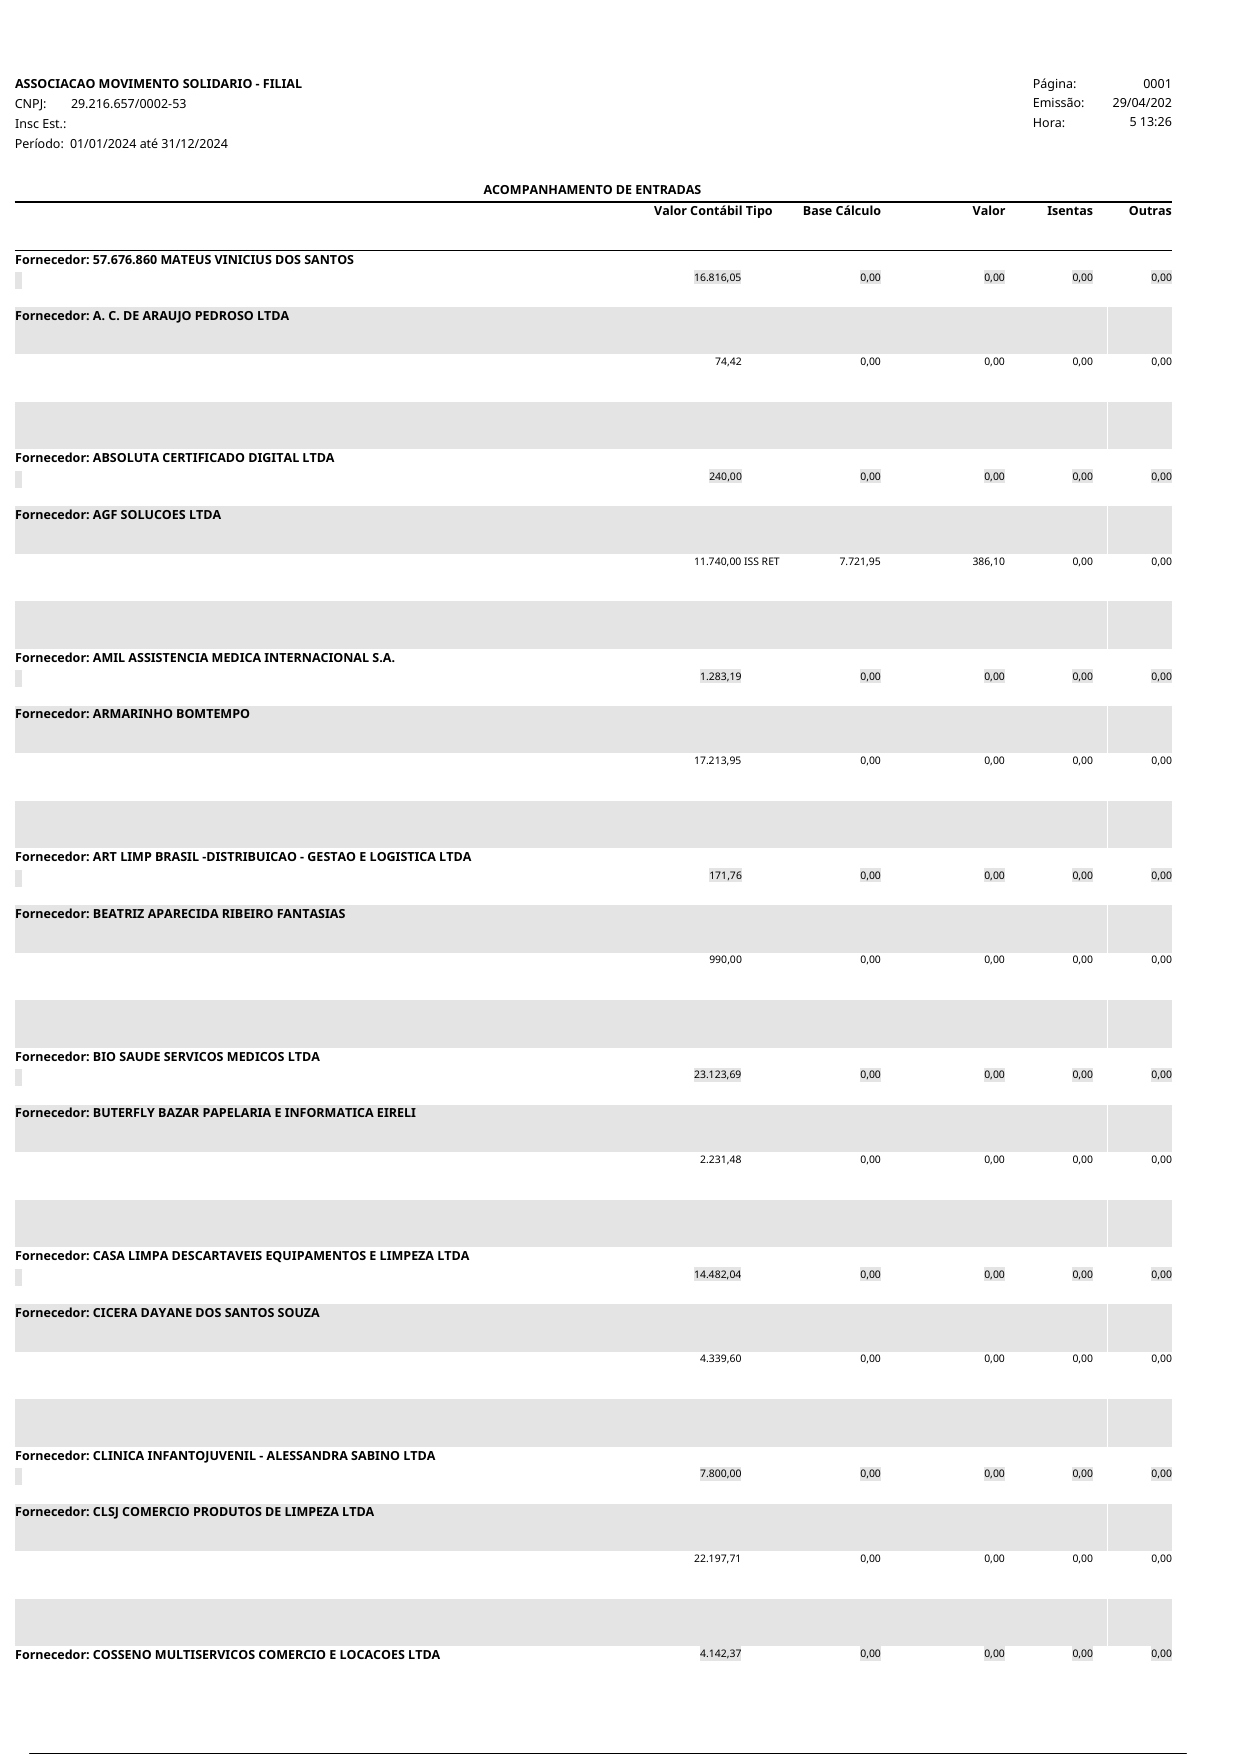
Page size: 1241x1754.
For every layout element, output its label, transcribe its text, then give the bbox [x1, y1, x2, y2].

table_cell [1033, 1599, 1107, 1646]
table_cell 0,00 [972, 649, 1033, 706]
table_cell [15, 953, 654, 1000]
table_cell Fornecedor: BEATRIZ APARECIDA RIBEIRO FANTASIAS1 [15, 905, 654, 953]
table_cell [654, 402, 803, 449]
table_cell 0,00 [803, 1152, 972, 1200]
table_cell 7.800,00 [654, 1447, 803, 1503]
table_cell 0,00 [1033, 753, 1107, 801]
table_cell Outras [1108, 203, 1172, 250]
table_cell 0,00 [1108, 849, 1172, 905]
table_cell [1033, 1200, 1107, 1247]
table_cell 0,00 [803, 753, 972, 801]
table_cell 0,00 [1033, 354, 1107, 402]
table_cell 0,00 [803, 849, 972, 905]
table_cell [654, 601, 803, 649]
table_cell [1033, 1399, 1107, 1447]
table_cell [972, 1399, 1033, 1447]
table_cell [1033, 706, 1107, 753]
table_cell 0,00 [972, 1551, 1033, 1599]
table_cell 0,00 [1033, 649, 1107, 706]
table_cell 4.142,37 [654, 1646, 803, 1671]
table_cell [803, 601, 972, 649]
table_cell [1108, 905, 1172, 953]
table_cell [1108, 706, 1172, 753]
table_cell 0,00 [803, 1352, 972, 1399]
table_header ASSOCIACAO MOVIMENTO SOLIDARIO - FILIAL CNPJ: 29.216.657/0002-53 Insc Est.: Período: 01/01/2024 até 31/12/2024 [15, 75, 483, 201]
table_cell [1033, 402, 1107, 449]
table_cell 17.213,95 [654, 753, 803, 801]
table_cell [803, 1105, 972, 1152]
table_cell [654, 1000, 803, 1048]
table_cell 0,00 [1033, 1152, 1107, 1200]
table_cell Fornecedor: CICERA DAYANE DOS SANTOS SOUZA1 [15, 1304, 654, 1352]
table_cell 1 [15, 1200, 654, 1247]
table_cell [1108, 1200, 1172, 1247]
table_cell [803, 1599, 972, 1646]
table_cell 0,00 [1108, 1447, 1172, 1503]
table_cell 22.197,71 [654, 1551, 803, 1599]
table_cell 0,00 [1108, 1352, 1172, 1399]
table_cell 0,00 [1108, 251, 1172, 307]
table_cell 0,00 [1108, 953, 1172, 1000]
table_cell 0,00 [803, 251, 972, 307]
table_cell Fornecedor: BUTERFLY BAZAR PAPELARIA E INFORMATICA EIRELI1 [15, 1105, 654, 1152]
table_cell 0,00 [972, 1447, 1033, 1503]
table_cell [972, 1105, 1033, 1152]
table_cell [654, 506, 803, 554]
table_cell [15, 1551, 654, 1599]
table_cell 0,00 [972, 354, 1033, 402]
table_cell [803, 506, 972, 554]
table_cell 1 [15, 601, 654, 649]
table_cell [803, 905, 972, 953]
table_cell 0,00 [1033, 1447, 1107, 1503]
table_cell [15, 1352, 654, 1399]
table_cell 0,00 [1108, 1646, 1172, 1671]
table_cell [1108, 801, 1172, 848]
table_cell [1108, 506, 1172, 554]
table_cell [972, 402, 1033, 449]
table_cell 0,00 [972, 1152, 1033, 1200]
table_cell [1108, 1000, 1172, 1048]
table_cell [972, 801, 1033, 848]
table_cell [803, 706, 972, 753]
table_cell 386,10 [972, 554, 1033, 601]
table_cell Base Cálculo [803, 203, 972, 250]
table_cell [972, 706, 1033, 753]
table_cell 1 [15, 1000, 654, 1048]
table_cell 0,00 [1033, 1646, 1107, 1671]
table_cell 0,00 [972, 1048, 1033, 1104]
table_cell Fornecedor: CLSJ COMERCIO PRODUTOS DE LIMPEZA LTDA1 [15, 1504, 654, 1551]
table_cell Fornecedor: 57.676.860 MATEUS VINICIUS DOS SANTOS 1 [15, 251, 654, 307]
table_cell 7.721,95 [803, 554, 972, 601]
table_cell [1033, 1105, 1107, 1152]
table_cell 0,00 [1033, 1248, 1107, 1304]
table_cell 0,00 [1108, 649, 1172, 706]
table_cell 0,00 [972, 1352, 1033, 1399]
table_cell Valor Contábil Tipo [654, 203, 803, 250]
table_cell [15, 753, 654, 801]
table_cell [654, 1304, 803, 1352]
table_cell 0,00 [1108, 1248, 1172, 1304]
table_cell 0,00 [1033, 849, 1107, 905]
table_header [972, 75, 1033, 201]
table_cell [972, 601, 1033, 649]
table_cell [803, 1000, 972, 1048]
table_cell 171,76 [654, 849, 803, 905]
table_cell 990,00 [654, 953, 803, 1000]
table_cell 0,00 [1033, 1551, 1107, 1599]
table_cell 0,00 [803, 953, 972, 1000]
table_cell [1033, 506, 1107, 554]
table_cell 0,00 [972, 450, 1033, 506]
table_cell Fornecedor: AGF SOLUCOES LTDA1 [15, 506, 654, 554]
table_cell [654, 706, 803, 753]
table_cell 0,00 [803, 1048, 972, 1104]
table_cell [1108, 1304, 1172, 1352]
table_cell 23.123,69 [654, 1048, 803, 1104]
table_cell Valor [972, 203, 1033, 250]
table_cell [1108, 307, 1172, 354]
table_cell [1108, 1399, 1172, 1447]
table_cell 0,00 [972, 753, 1033, 801]
table_cell [972, 506, 1033, 554]
table_cell [654, 1105, 803, 1152]
table_cell 16.816,05 [654, 251, 803, 307]
table_cell 4.339,60 [654, 1352, 803, 1399]
table_cell 0,00 [803, 1646, 972, 1671]
table_cell 0,00 [972, 1248, 1033, 1304]
table_cell [972, 1200, 1033, 1247]
table_cell [1033, 801, 1107, 848]
table_cell [654, 1504, 803, 1551]
table_cell [15, 1152, 654, 1200]
table_cell 0,00 [1033, 554, 1107, 601]
table_cell 0,00 [972, 1646, 1033, 1671]
table_cell Fornecedor: ART LIMP BRASIL -DISTRIBUICAO - GESTAO E LOGISTICA LTDA 1 [15, 849, 654, 905]
table_cell [1108, 1599, 1172, 1646]
table_cell 0,00 [1108, 1152, 1172, 1200]
table_cell 0,00 [1033, 953, 1107, 1000]
table_cell Fornecedor: CASA LIMPA DESCARTAVEIS EQUIPAMENTOS E LIMPEZA LTDA 1 [15, 1248, 654, 1304]
table_cell 0,00 [1108, 753, 1172, 801]
table_cell 1 [15, 402, 654, 449]
table_cell 0,00 [1108, 1551, 1172, 1599]
table_cell Isentas [1033, 203, 1107, 250]
table_cell [972, 1000, 1033, 1048]
table_cell 1 [15, 1399, 654, 1447]
table_cell [803, 402, 972, 449]
table_cell 0,00 [972, 849, 1033, 905]
table_cell [803, 801, 972, 848]
table_cell 0,00 [803, 450, 972, 506]
table_cell [972, 1599, 1033, 1646]
table_cell Fornecedor: A. C. DE ARAUJO PEDROSO LTDA1 [15, 307, 654, 354]
table_cell [803, 1504, 972, 1551]
table_cell 0,00 [1108, 554, 1172, 601]
table_cell [1108, 601, 1172, 649]
table_cell [654, 905, 803, 953]
table_cell [1033, 601, 1107, 649]
table_cell 0,00 [1108, 1048, 1172, 1104]
table_cell 0,00 [1033, 251, 1107, 307]
table_cell Fornecedor: BIO SAUDE SERVICOS MEDICOS LTDA 1 [15, 1048, 654, 1104]
table_cell Fornecedor: CLINICA INFANTOJUVENIL - ALESSANDRA SABINO LTDA 1 [15, 1447, 654, 1503]
table_cell 0,00 [803, 649, 972, 706]
table_cell [803, 1304, 972, 1352]
table_cell [972, 1304, 1033, 1352]
table_cell [972, 307, 1033, 354]
table_cell 0,00 [1108, 450, 1172, 506]
table_cell 0,00 [972, 251, 1033, 307]
table_cell Fornecedor: ABSOLUTA CERTIFICADO DIGITAL LTDA 1 [15, 450, 654, 506]
table_cell 0,00 [1033, 450, 1107, 506]
table_cell [1108, 402, 1172, 449]
table_cell 11.740,00 ISS RET [654, 554, 803, 601]
table_header 0001 29/04/2025 13:26 [1108, 75, 1172, 201]
table_cell [15, 554, 654, 601]
table_cell [1033, 307, 1107, 354]
table_cell 1 [15, 801, 654, 848]
table_cell [803, 307, 972, 354]
table_cell [1108, 1504, 1172, 1551]
table_cell 14.482,04 [654, 1248, 803, 1304]
table_cell [654, 801, 803, 848]
table_cell [654, 1399, 803, 1447]
table_cell 0,00 [803, 1248, 972, 1304]
table_cell [1033, 1504, 1107, 1551]
table_cell 1.283,19 [654, 649, 803, 706]
table_cell 0,00 [803, 354, 972, 402]
table_cell 74,42 [654, 354, 803, 402]
table_cell 1 [15, 1599, 654, 1646]
table_cell [1033, 905, 1107, 953]
table_cell Fornecedor: AMIL ASSISTENCIA MEDICA INTERNACIONAL S.A. 1 [15, 649, 654, 706]
table_cell 0,00 [1033, 1352, 1107, 1399]
table_cell [654, 1599, 803, 1646]
table_cell 0,00 [1108, 354, 1172, 402]
table_cell [1033, 1304, 1107, 1352]
table_cell [803, 1399, 972, 1447]
table_cell 2.231,48 [654, 1152, 803, 1200]
table_cell 0,00 [972, 953, 1033, 1000]
table_cell 240,00 [654, 450, 803, 506]
table_cell [803, 1200, 972, 1247]
table_cell Fornecedor: ARMARINHO BOMTEMPO1 [15, 706, 654, 753]
table_cell 0,00 [1033, 1048, 1107, 1104]
table_cell 0,00 [803, 1447, 972, 1503]
table_cell [972, 1504, 1033, 1551]
table_cell [1033, 1000, 1107, 1048]
table_cell 0,00 [803, 1551, 972, 1599]
table_cell [972, 905, 1033, 953]
table_header [803, 75, 972, 201]
table_header ACOMPANHAMENTO DE ENTRADAS [483, 75, 803, 201]
table_cell [15, 354, 654, 402]
table_cell [1108, 1105, 1172, 1152]
table_header Página: Emissão: Hora: [1033, 75, 1107, 201]
table_cell [654, 1200, 803, 1247]
table_cell [15, 203, 654, 250]
table_cell Fornecedor: COSSENO MULTISERVICOS COMERCIO E LOCACOES LTDA [15, 1646, 654, 1671]
table_cell [654, 307, 803, 354]
